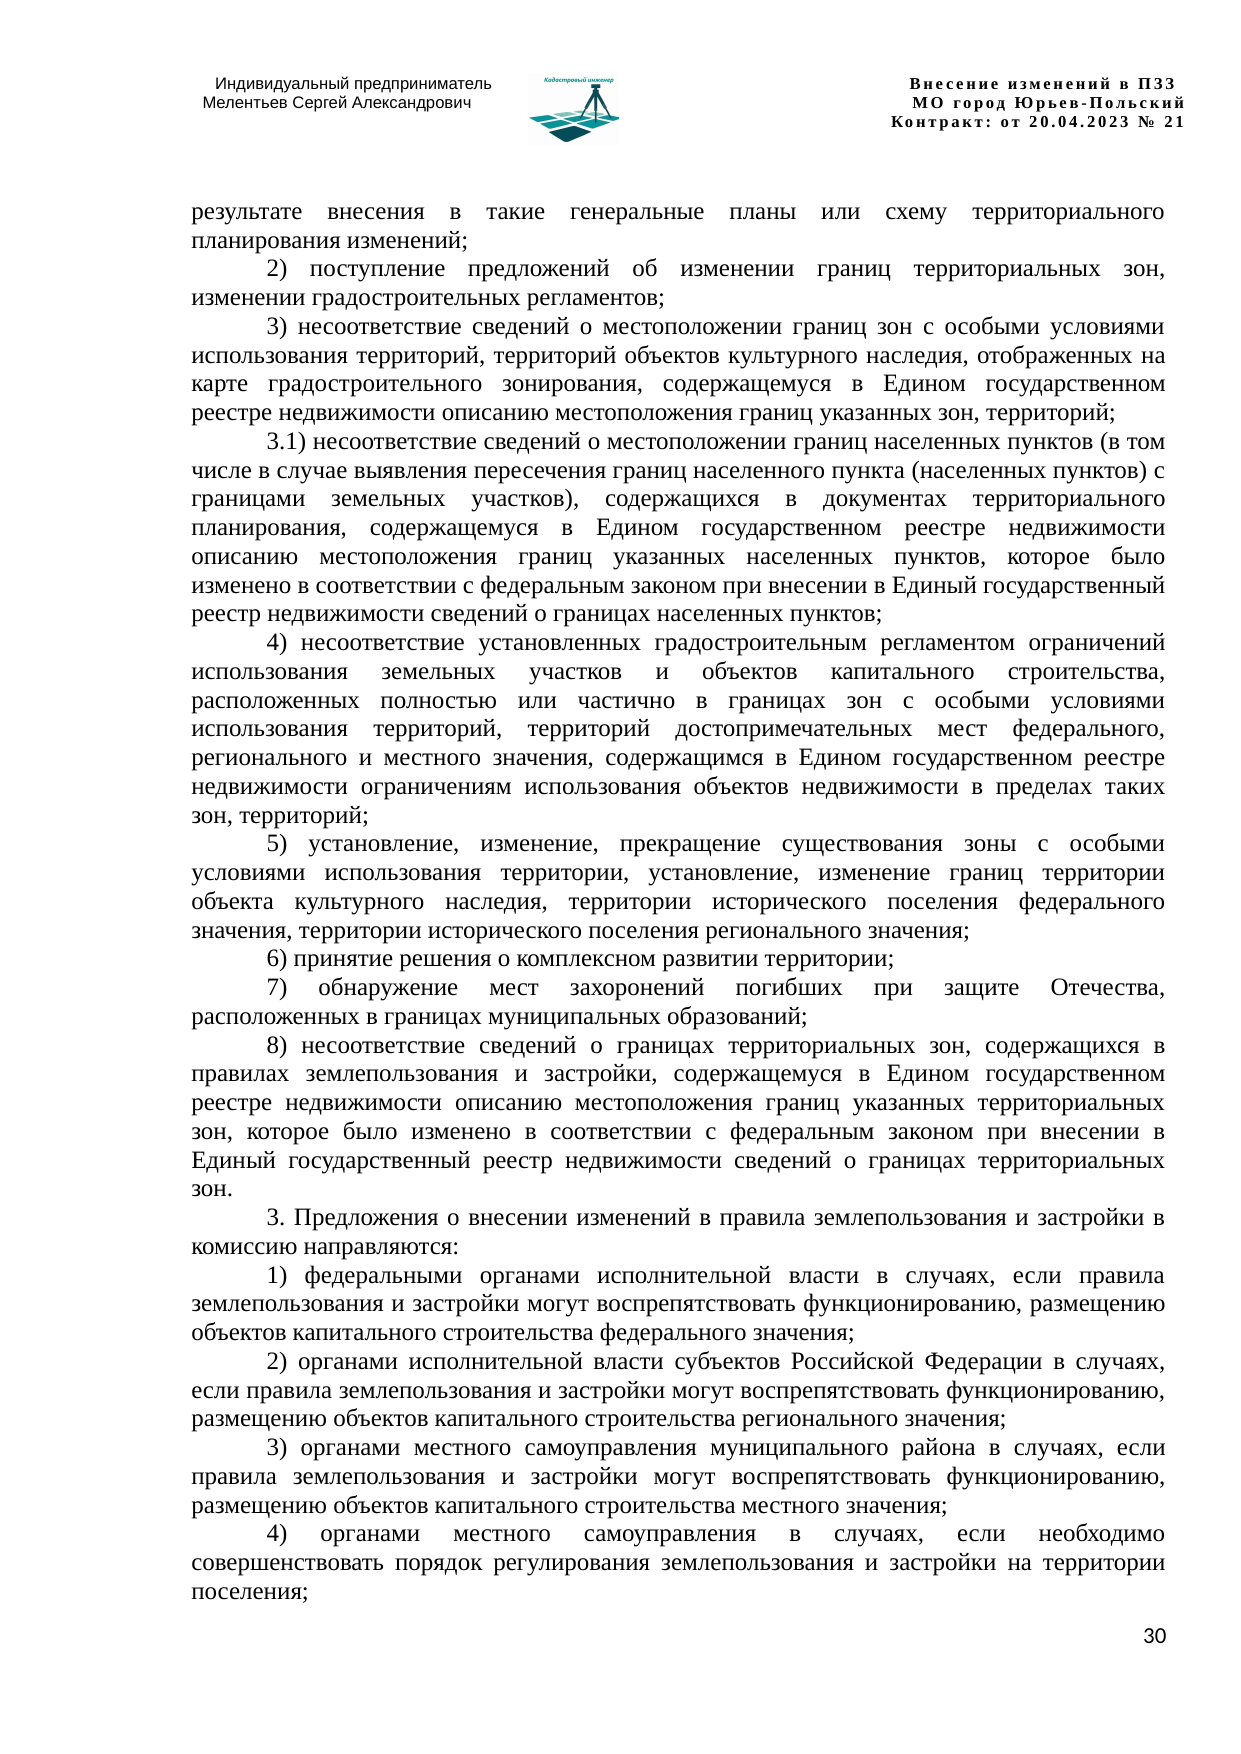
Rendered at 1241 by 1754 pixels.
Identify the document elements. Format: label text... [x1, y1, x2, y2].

text 3) несоответствие сведений о местоположении границ зон с особыми условиями использования территорий, территорий объектов культурного наследия, отображенных на карте градостроительного зонирования, содержащемуся в Едином государственном реестре недвижимости описанию местоположения границ указанных зон, территорий; [191, 311, 1166, 426]
text 4) несоответствие установленных градостроительным регламентом ограничений использования земельных участков и объектов капитального строительства, расположенных полностью или частично в границах зон с особыми условиями использования территорий, территорий достопримечательных мест федерального, регионального и местного значения, содержащимся в Едином государственном реестре недвижимости ограничениям использования объектов недвижимости в пределах таких зон, территорий; [191, 627, 1166, 828]
picture [527, 73, 620, 145]
text 6) принятие решения о комплексном развитии территории; [191, 943, 1166, 972]
text 8) несоответствие сведений о границах территориальных зон, содержащихся в правилах землепользования и застройки, содержащемуся в Едином государственном реестре недвижимости описанию местоположения границ указанных территориальных зон, которое было изменено в соответствии с федеральным законом при внесении в Единый государственный реестр недвижимости сведений о границах территориальных зон. [191, 1030, 1166, 1202]
text 5) установление, изменение, прекращение существования зоны с особыми условиями использования территории, установление, изменение границ территории объекта культурного наследия, территории исторического поселения федерального значения, территории исторического поселения регионального значения; [191, 828, 1166, 943]
text 1) федеральными органами исполнительной власти в случаях, если правила землепользования и застройки могут воспрепятствовать функционированию, размещению объектов капитального строительства федерального значения; [191, 1260, 1166, 1346]
text 3.1) несоответствие сведений о местоположении границ населенных пунктов (в том числе в случае выявления пересечения границ населенного пункта (населенных пунктов) с границами земельных участков), содержащихся в документах территориального планирования, содержащемуся в Едином государственном реестре недвижимости описанию местоположения границ указанных населенных пунктов, которое было изменено в соответствии с федеральным законом при внесении в Единый государственный реестр недвижимости сведений о границах населенных пунктов; [191, 426, 1166, 627]
text результате внесения в такие генеральные планы или схему территориального планирования изменений; [191, 196, 1166, 253]
text 3. Предложения о внесении изменений в правила землепользования и застройки в комиссию направляются: [191, 1202, 1166, 1260]
text 2) органами исполнительной власти субъектов Российской Федерации в случаях, если правила землепользования и застройки могут воспрепятствовать функционированию, размещению объектов капитального строительства регионального значения; [191, 1346, 1166, 1432]
text 3) органами местного самоуправления муниципального района в случаях, если правила землепользования и застройки могут воспрепятствовать функционированию, размещению объектов капитального строительства местного значения; [191, 1432, 1166, 1518]
text 2) поступление предложений об изменении границ территориальных зон, изменении градостроительных регламентов; [191, 253, 1166, 311]
text 4) органами местного самоуправления в случаях, если необходимо совершенствовать порядок регулирования землепользования и застройки на территории поселения; [191, 1518, 1166, 1605]
text 7) обнаружение мест захоронений погибших при защите Отечества, расположенных в границах муниципальных образований; [191, 972, 1166, 1030]
